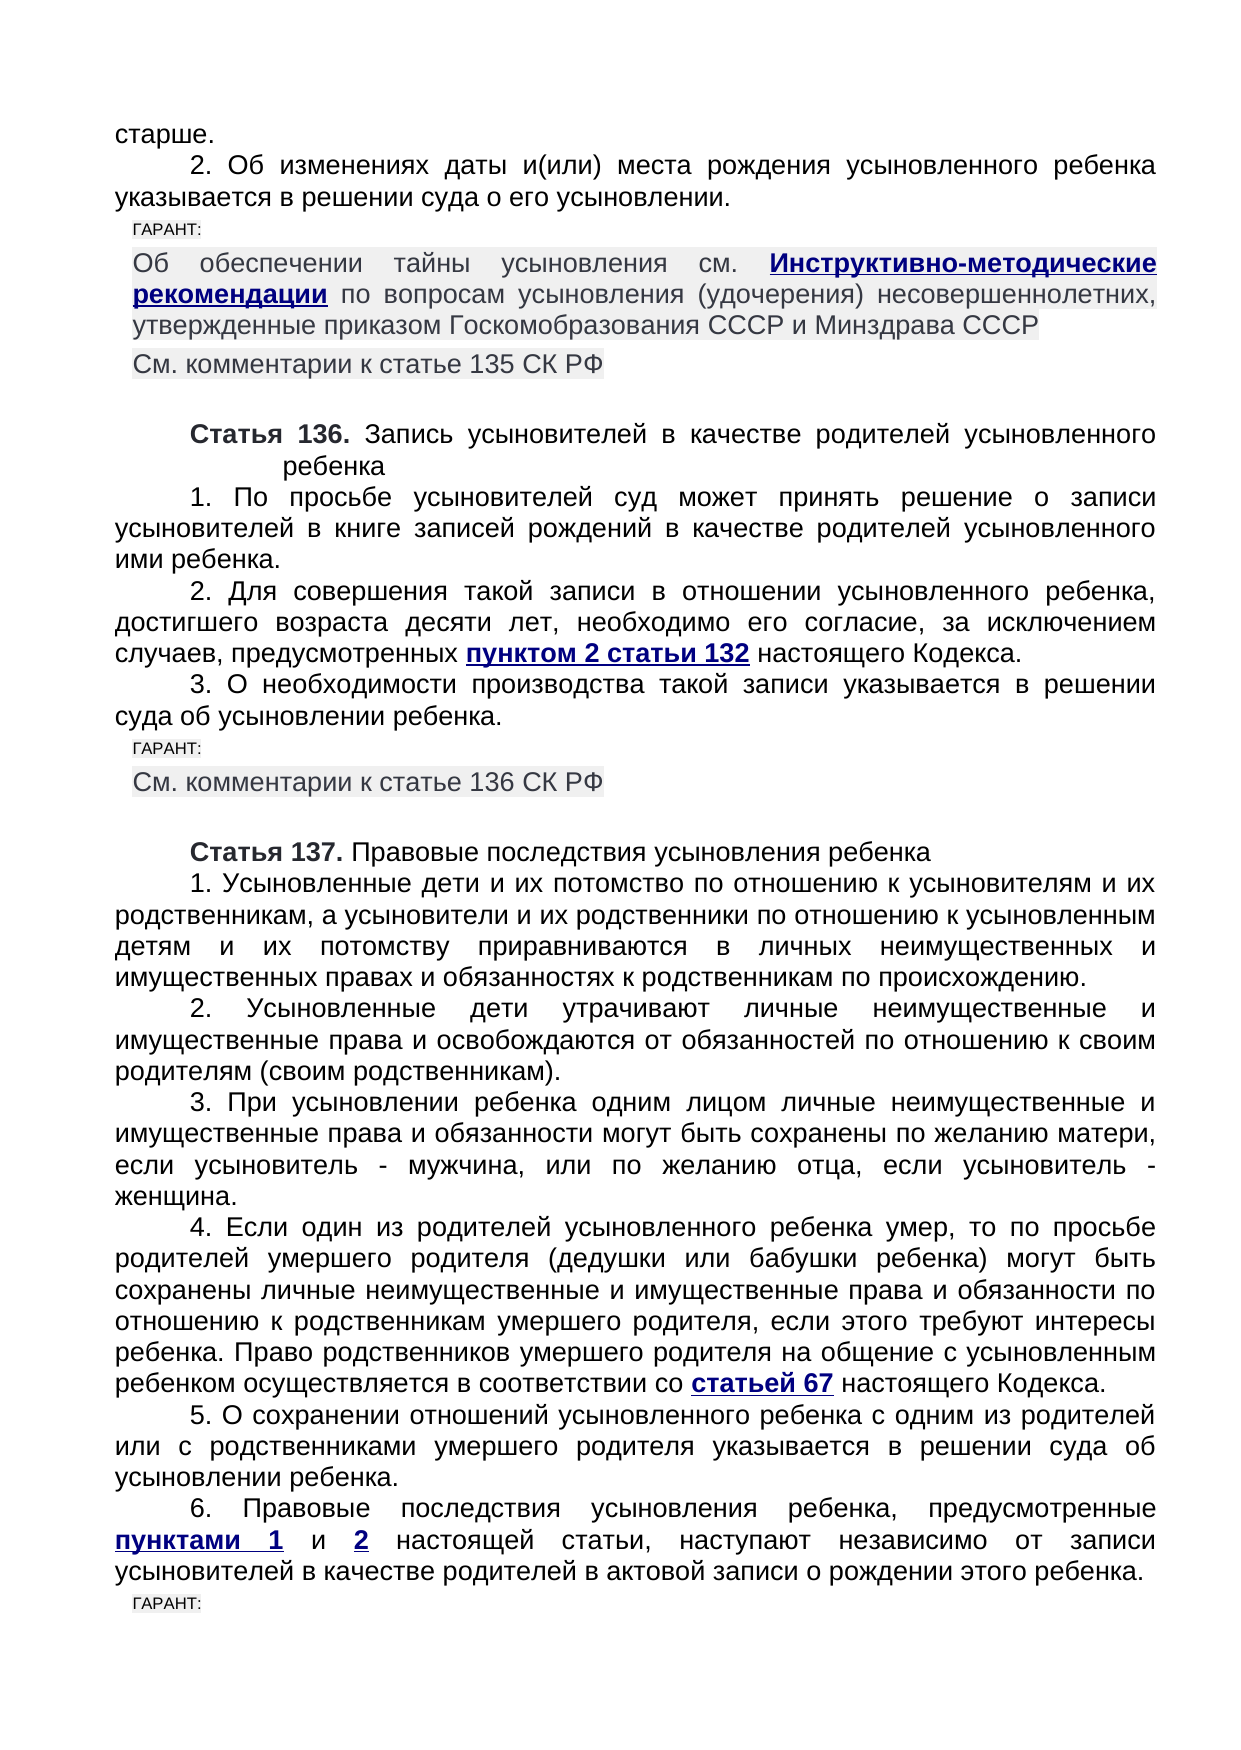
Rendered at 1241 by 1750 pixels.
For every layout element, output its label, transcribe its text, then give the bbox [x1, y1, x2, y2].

text 3. О необходимости производства такой записи указывается в решении суда об усыновлении ребенка. [114, 668, 1157, 731]
text 1. По просьбе усыновителей суд может принять решение о записи усыновителей в книге записей рождений в качестве родителей усыновленного ими ребенка. [114, 481, 1157, 575]
text ГАРАНТ: [201, 220, 1157, 239]
text 2. Усыновленные дети утрачивают личные неимущественные и имущественные права и освобождаются от обязанностей по отношению к своим родителям (своим родственникам). [114, 992, 1157, 1086]
text 2. Об изменениях даты и(или) места рождения усыновленного ребенка указывается в решении суда о его усыновлении. [114, 149, 1157, 212]
text ГАРАНТ: [201, 739, 1157, 758]
text 2. Для совершения такой записи в отношении усыновленного ребенка, достигшего возраста десяти лет, необходимо его согласие, за исключением случаев, предусмотренных пунктом 2 статьи 132 настоящего Кодекса. [114, 575, 1157, 668]
text 1. Усыновленные дети и их потомство по отношению к усыновителям и их родственникам, а усыновители и их родственники по отношению к усыновленным детям и их потомству приравниваются в личных неимущественных и имущественных правах и обязанностях к родственникам по происхождению. [114, 867, 1157, 992]
text 6. Правовые последствия усыновления ребенка, предусмотренные пунктами 1 и 2 настоящей статьи, наступают независимо от записи усыновителей в качестве родителей в актовой записи о рождении этого ребенка. [114, 1492, 1157, 1586]
text ГАРАНТ: [201, 1594, 1157, 1613]
text 3. При усыновлении ребенка одним лицом личные неимущественные и имущественные права и обязанности могут быть сохранены по желанию матери, если усыновитель - мужчина, или по желанию отца, если усыновитель - женщина. [114, 1086, 1157, 1211]
text 5. О сохранении отношений усыновленного ребенка с одним из родителей или с родственниками умершего родителя указывается в решении суда об усыновлении ребенка. [114, 1399, 1157, 1492]
text Статья 136. Запись усыновителей в качестве родителей усыновленного ребенка [189, 418, 1157, 481]
text 4. Если один из родителей усыновленного ребенка умер, то по просьбе родителей умершего родителя (дедушки или бабушки ребенка) могут быть сохранены личные неимущественные и имущественные права и обязанности по отношению к родственникам умершего родителя, если этого требуют интересы ребенка. Право родственников умершего родителя на общение с усыновленным ребенком осуществляется в соответствии со статьей 67 настоящего Кодекса. [114, 1211, 1157, 1399]
text Статья 137. Правовые последствия усыновления ребенка [189, 836, 1157, 867]
text старше. [114, 118, 1157, 149]
text См. комментарии к статье 136 СК РФ [604, 766, 1157, 797]
text См. комментарии к статье 135 СК РФ [604, 348, 1157, 379]
